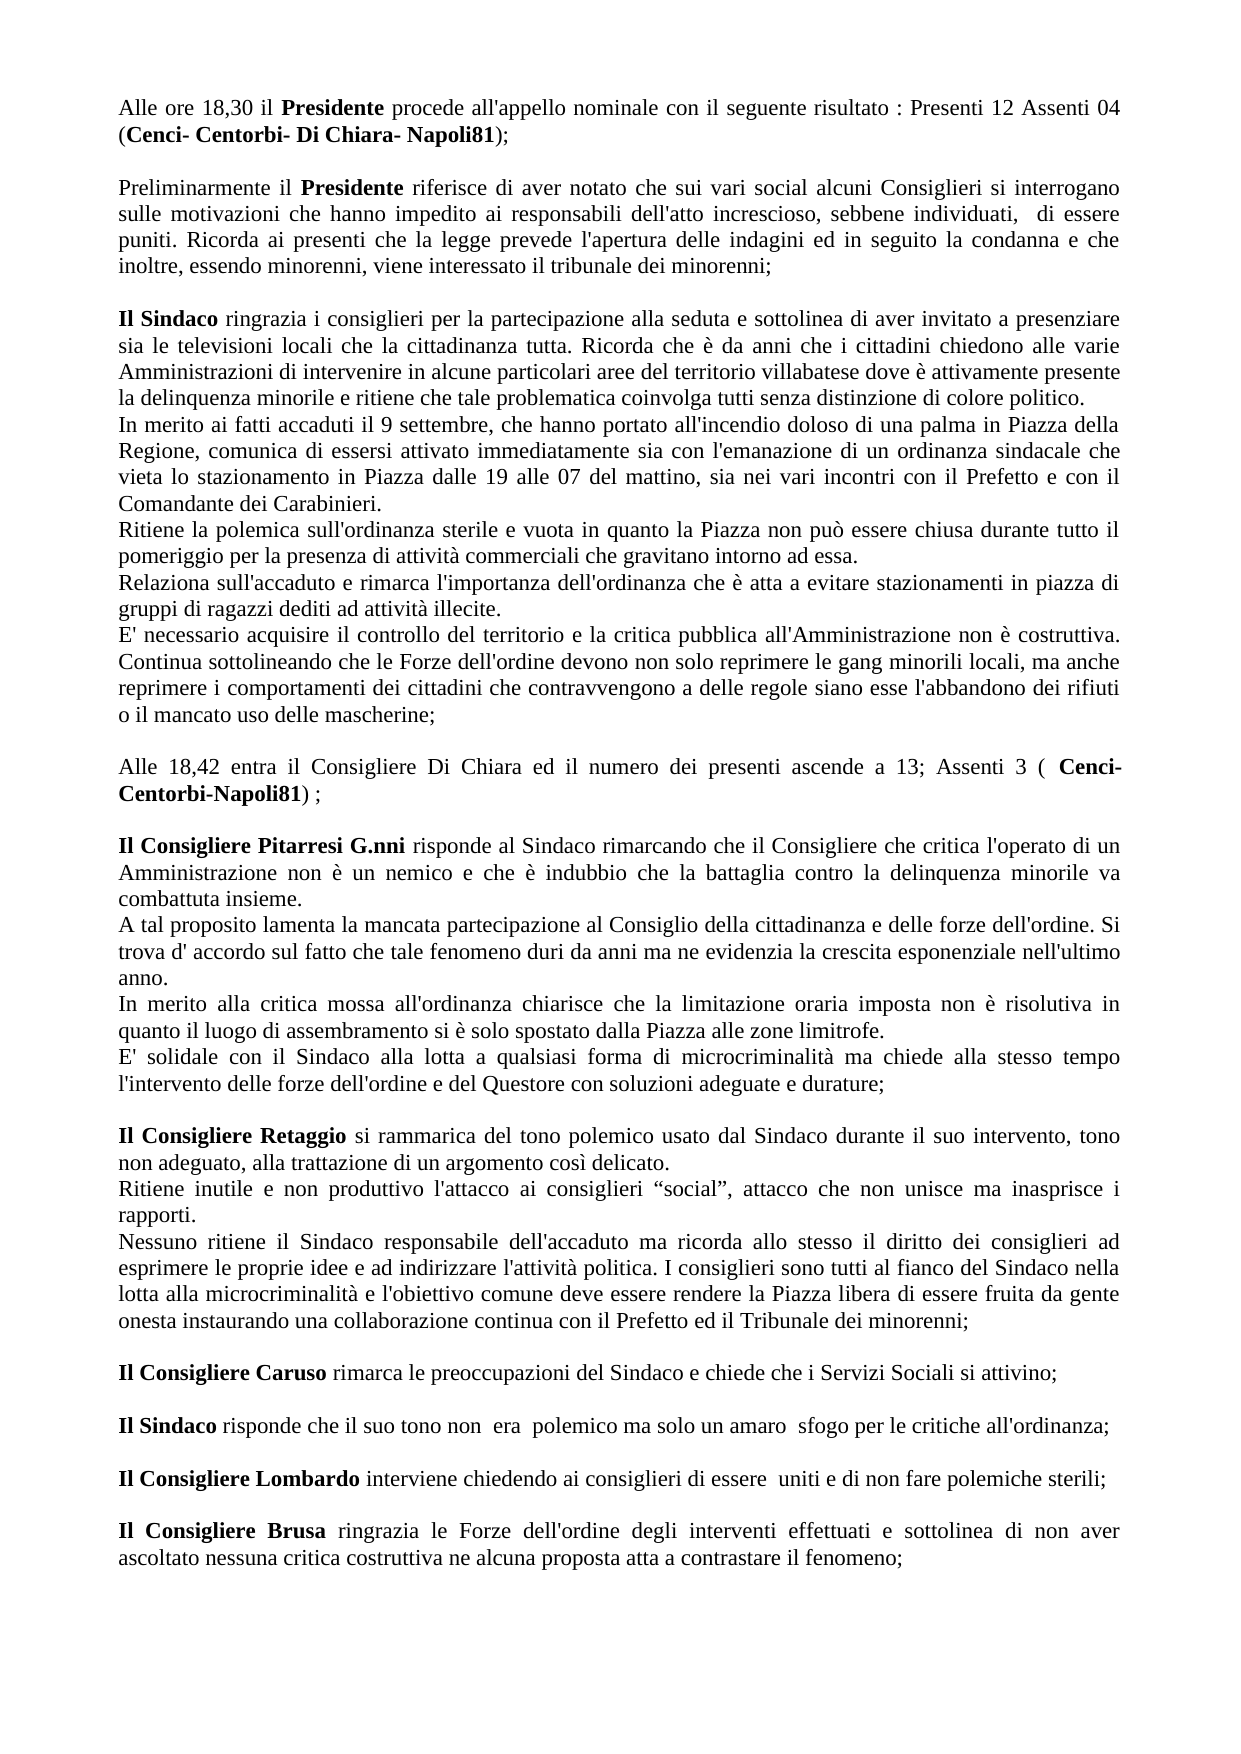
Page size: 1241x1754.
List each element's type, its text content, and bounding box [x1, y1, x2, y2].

text In merito alla critica mossa all'ordinanza chiarisce che la limitazione oraria imposta non è risolutiva in quanto il luogo di assembramento si è solo spostato dalla Piazza alle zone limitrofe. [118, 991, 1122, 1043]
text Preliminarmente il Presidente riferisce di aver notato che sui vari social alcuni Consiglieri si interrogano sulle motivazioni che hanno impedito ai responsabili dell'atto increscioso, sebbene individuati, di essere puniti. Ricorda ai presenti che la legge prevede l'apertura delle indagini ed in seguito la condanna e che inoltre, essendo minorenni, viene interessato il tribunale dei minorenni; [118, 173, 1122, 279]
text A tal proposito lamenta la mancata partecipazione al Consiglio della cittadinanza e delle forze dell'ordine. Si trova d' accordo sul fatto che tale fenomeno duri da anni ma ne evidenzia la crescita esponenziale nell'ultimo anno. [118, 911, 1122, 991]
text Alle ore 18,30 il Presidente procede all'appello nominale con il seguente risultato : Presenti 12 Assenti 04 (Cenci- Centorbi- Di Chiara- Napoli81); [118, 94, 1122, 147]
text Il Sindaco ringrazia i consiglieri per la partecipazione alla seduta e sottolinea di aver invitato a presenziare sia le televisioni locali che la cittadinanza tutta. Ricorda che è da anni che i cittadini chiedono alle varie Amministrazioni di intervenire in alcune particolari aree del territorio villabatese dove è attivamente presente la delinquenza minorile e ritiene che tale problematica coinvolga tutti senza distinzione di colore politico. [118, 305, 1122, 411]
text Relaziona sull'accaduto e rimarca l'importanza dell'ordinanza che è atta a evitare stazionamenti in piazza di gruppi di ragazzi dediti ad attività illecite. [118, 569, 1122, 622]
text Ritiene inutile e non produttivo l'attacco ai consiglieri “social”, attacco che non unisce ma inasprisce i rapporti. [118, 1175, 1122, 1228]
text Alle 18,42 entra il Consigliere Di Chiara ed il numero dei presenti ascende a 13; Assenti 3 ( Cenci- Centorbi-Napoli81) ; [118, 753, 1122, 806]
text Il Consigliere Retaggio si rammarica del tono polemico usato dal Sindaco durante il suo intervento, tono non adeguato, alla trattazione di un argomento così delicato. [118, 1122, 1122, 1175]
text E' necessario acquisire il controllo del territorio e la critica pubblica all'Amministrazione non è costruttiva. Continua sottolineando che le Forze dell'ordine devono non solo reprimere le gang minorili locali, ma anche reprimere i comportamenti dei cittadini che contravvengono a delle regole siano esse l'abbandono dei rifiuti o il mancato uso delle mascherine; [118, 622, 1122, 727]
text In merito ai fatti accaduti il 9 settembre, che hanno portato all'incendio doloso di una palma in Piazza della Regione, comunica di essersi attivato immediatamente sia con l'emanazione di un ordinanza sindacale che vieta lo stazionamento in Piazza dalle 19 alle 07 del mattino, sia nei vari incontri con il Prefetto e con il Comandante dei Carabinieri. [118, 411, 1122, 516]
text Il Consigliere Brusa ringrazia le Forze dell'ordine degli interventi effettuati e sottolinea di non aver ascoltato nessuna critica costruttiva ne alcuna proposta atta a contrastare il fenomeno; [118, 1518, 1122, 1570]
text Il Sindaco risponde che il suo tono non era polemico ma solo un amaro sfogo per le critiche all'ordinanza; [118, 1412, 1122, 1438]
text Il Consigliere Lombardo interviene chiedendo ai consiglieri di essere uniti e di non fare polemiche sterili; [118, 1465, 1122, 1491]
text E' solidale con il Sindaco alla lotta a qualsiasi forma di microcriminalità ma chiede alla stesso tempo l'intervento delle forze dell'ordine e del Questore con soluzioni adeguate e durature; [118, 1043, 1122, 1096]
text Il Consigliere Caruso rimarca le preoccupazioni del Sindaco e chiede che i Servizi Sociali si attivino; [118, 1359, 1122, 1386]
text Ritiene la polemica sull'ordinanza sterile e vuota in quanto la Piazza non può essere chiusa durante tutto il pomeriggio per la presenza di attività commerciali che gravitano intorno ad essa. [118, 516, 1122, 569]
text Nessuno ritiene il Sindaco responsabile dell'accaduto ma ricorda allo stesso il diritto dei consiglieri ad esprimere le proprie idee e ad indirizzare l'attività politica. I consiglieri sono tutti al fianco del Sindaco nella lotta alla microcriminalità e l'obiettivo comune deve essere rendere la Piazza libera di essere fruita da gente onesta instaurando una collaborazione continua con il Prefetto ed il Tribunale dei minorenni; [118, 1228, 1122, 1333]
text Il Consigliere Pitarresi G.nni risponde al Sindaco rimarcando che il Consigliere che critica l'operato di un Amministrazione non è un nemico e che è indubbio che la battaglia contro la delinquenza minorile va combattuta insieme. [118, 832, 1122, 911]
